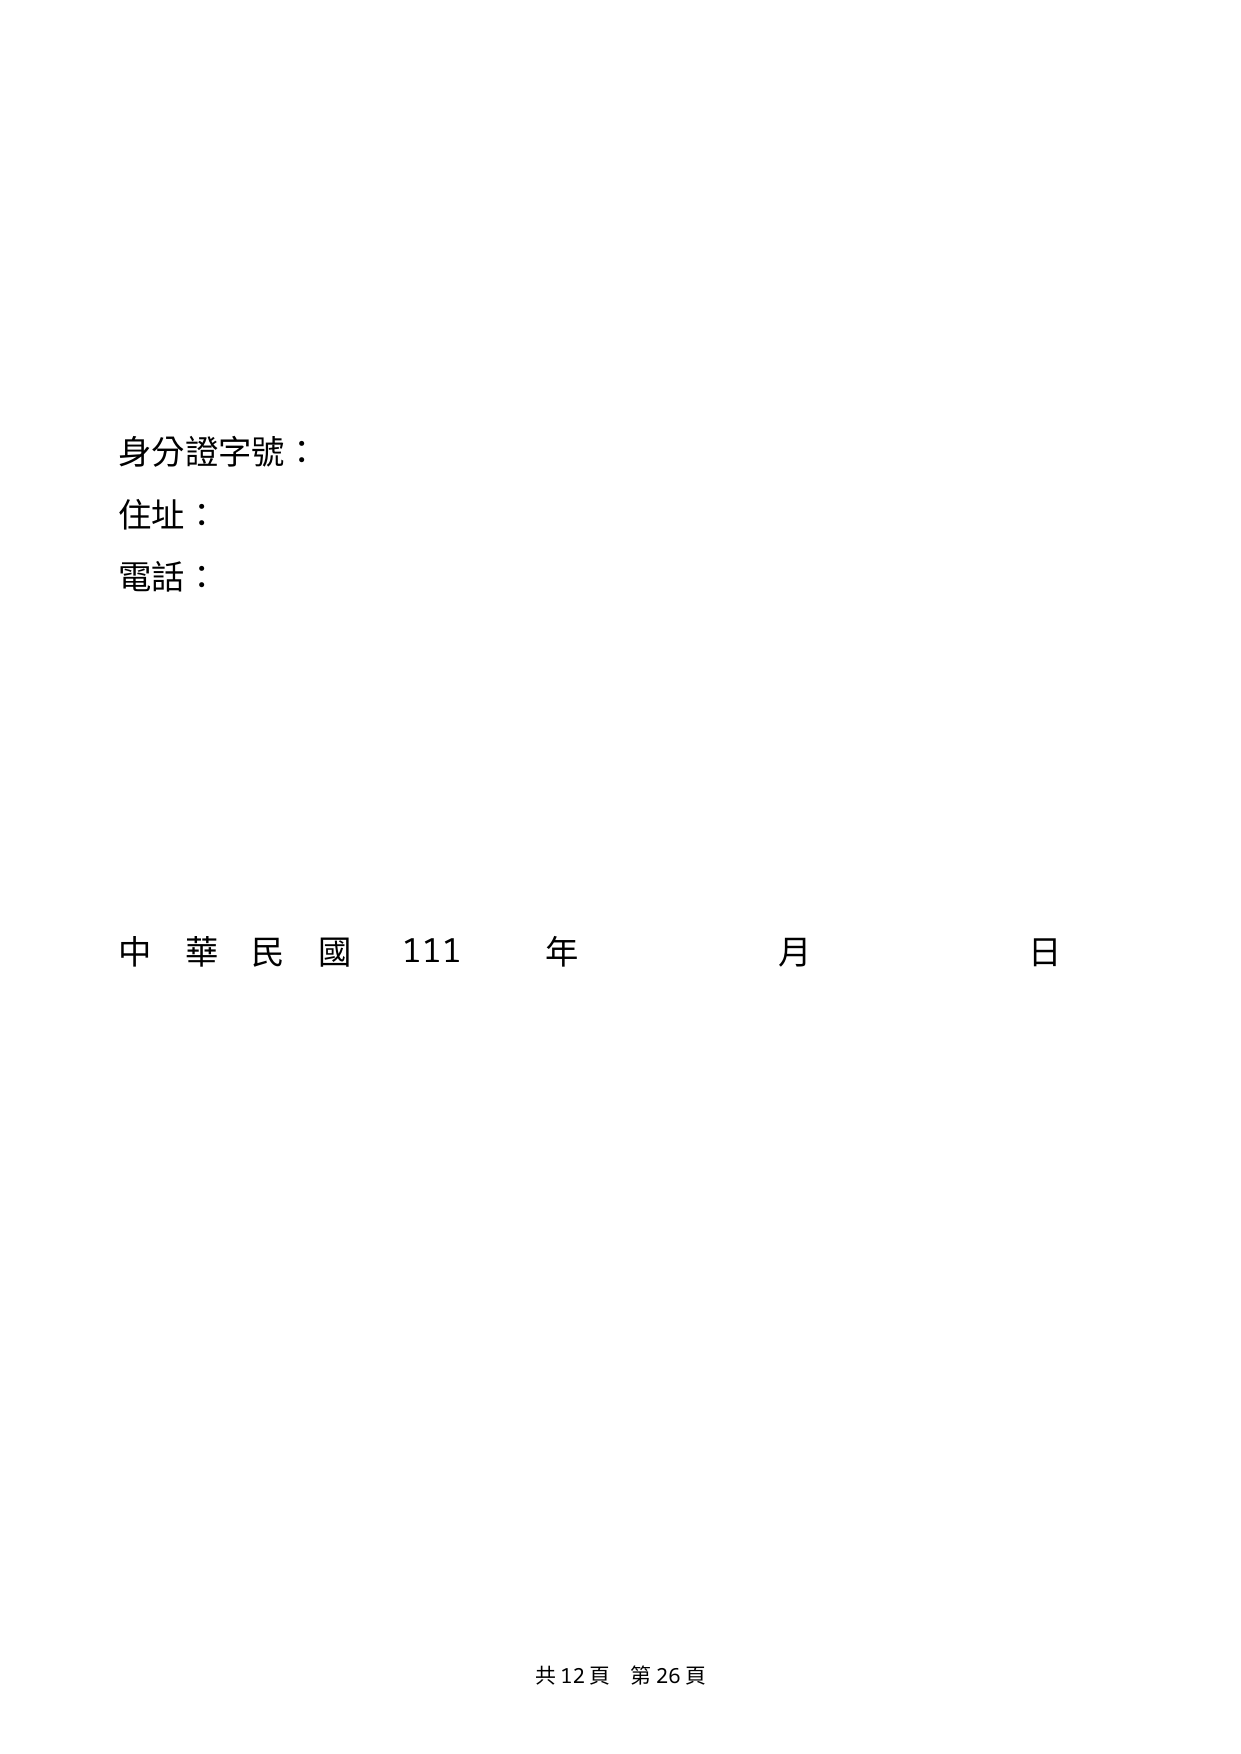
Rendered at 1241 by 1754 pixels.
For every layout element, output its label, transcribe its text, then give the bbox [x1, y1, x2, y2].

text 電話： [118, 533, 1122, 596]
text 中 華 民 國 111 年 月 日 [118, 908, 1122, 971]
text 住址： [118, 471, 1122, 533]
text 身分證字號： [118, 408, 1122, 471]
